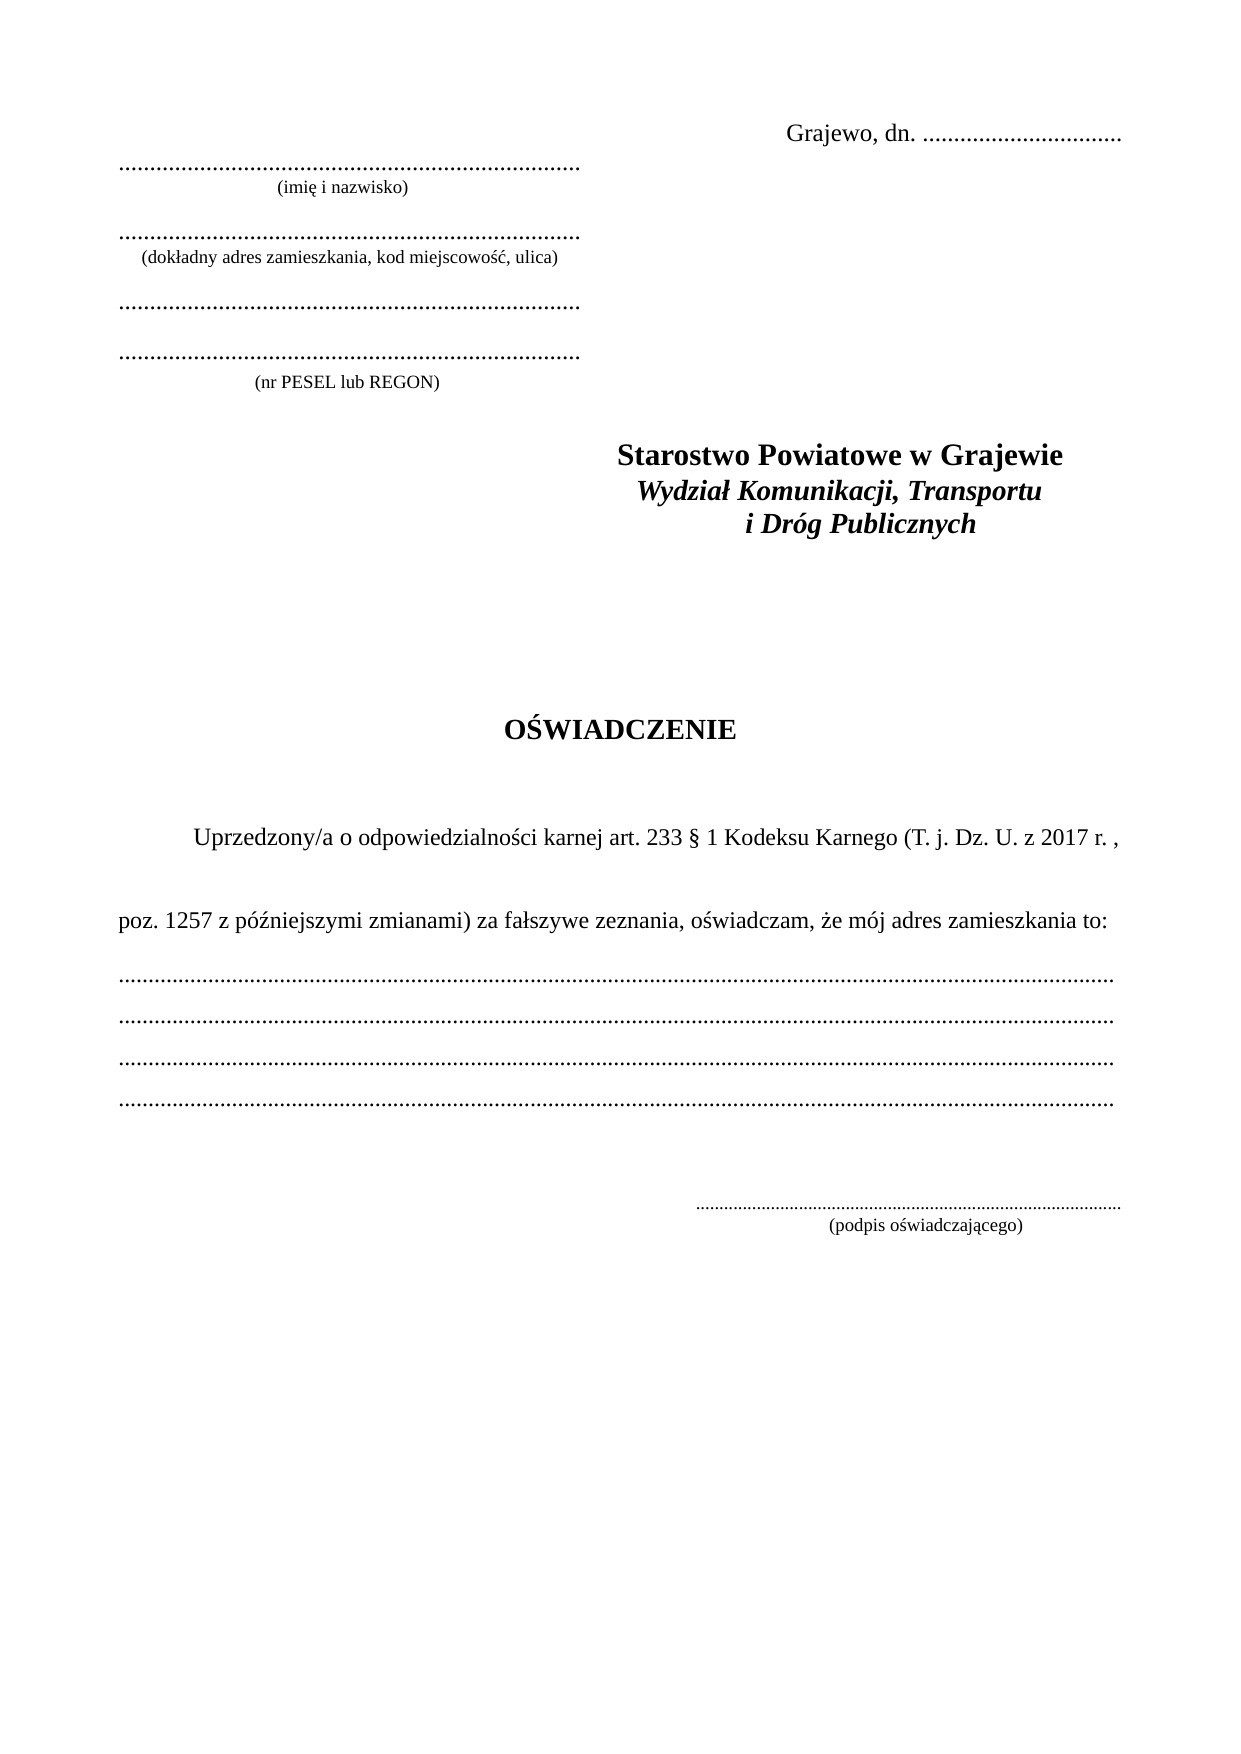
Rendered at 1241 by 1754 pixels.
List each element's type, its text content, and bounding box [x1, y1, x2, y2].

text (podpis oświadczającego) [118, 1213, 1122, 1235]
text Starostwo Powiatowe w Grajewie [561, 437, 1122, 473]
text .......................................................................... (nr PESEL lub REGON) [118, 336, 1122, 393]
text Uprzedzony/a o odpowiedzialności karnej art. 233 § 1 Kodeksu Karnego (T. j. Dz. U. z 2017 r. , poz. 1257 z późniejszymi zmianami) za fałszywe zeznania, oświadczam, że mój adres zamieszkania to: [118, 822, 1122, 934]
text Grajewo, dn. ................................ [118, 118, 1122, 147]
text .......................................................................... [118, 147, 1122, 176]
subtitle Wydział Komunikacji, Transportu [118, 473, 1122, 506]
text .......................................................................... [118, 208, 1122, 246]
text (imię i nazwisko) [118, 176, 1122, 197]
text ............................................................................................................................................................................................................................................................................................................................................................................................................................................................................................................................................................................................................................................................................................ [118, 960, 1122, 1112]
text (dokładny adres zamieszkania, kod miejscowość, ulica) [118, 246, 1122, 268]
subtitle OŚWIADCZENIE [118, 712, 1122, 746]
text .......................................................................... [118, 278, 1122, 317]
text ........................................................................................... [118, 1192, 1122, 1213]
text i Dróg Publicznych [118, 506, 1122, 540]
